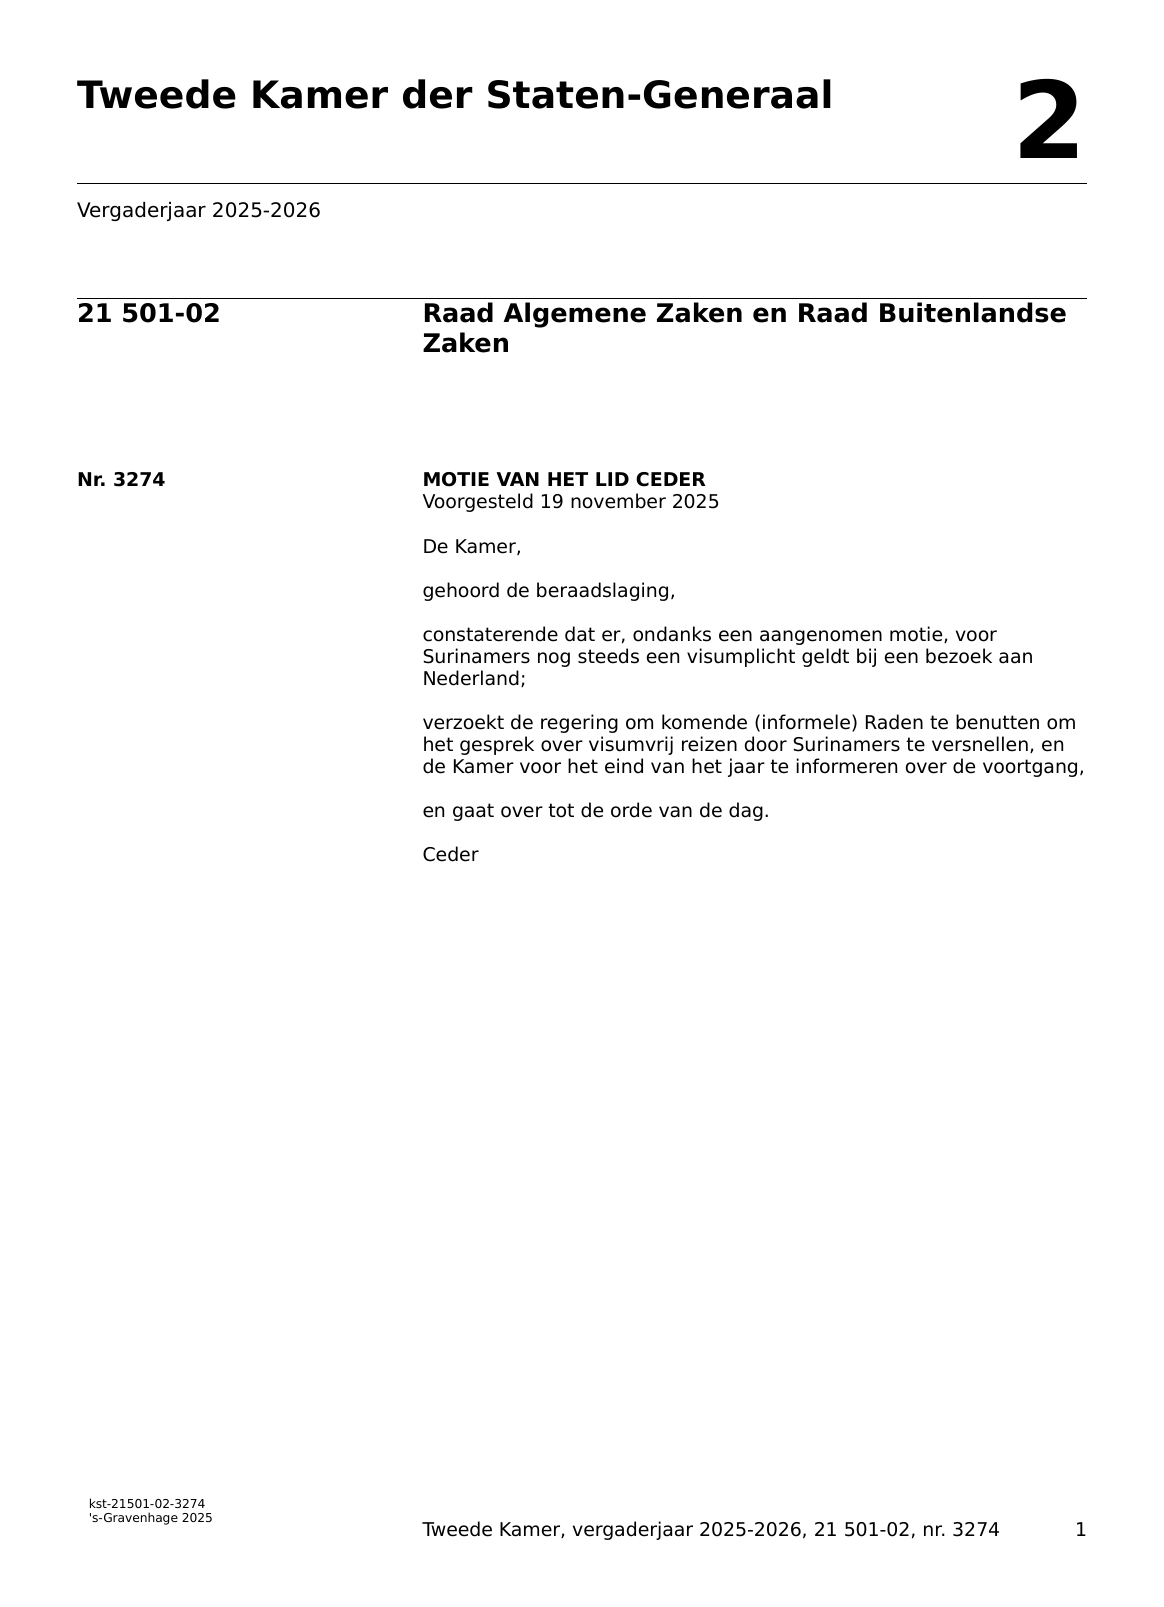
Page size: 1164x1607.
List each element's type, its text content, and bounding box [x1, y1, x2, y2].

text constaterende dat er, ondanks een aangenomen motie, voor Surinamers nog steeds een visumplicht geldt bij een bezoek aan Nederland; [422, 624, 1087, 690]
text verzoekt de regering om komende (informele) Raden te benutten om het gesprek over visumvrij reizen door Surinamers te versnellen, en de Kamer voor het eind van het jaar te informeren over de voortgang, [422, 712, 1087, 778]
text Voorgesteld 19 november 2025 [422, 491, 1087, 513]
text kst-21501-02-3274 [88, 1497, 323, 1511]
subtitle 21 501-02 Raad Algemene Zaken en Raad Buitenlandse Zaken [77, 299, 1087, 358]
text en gaat over tot de orde van de dag. [422, 800, 1087, 822]
table_cell Vergaderjaar 2025-2026 [77, 184, 1087, 298]
table_header Tweede Kamer der Staten-Generaal [77, 59, 886, 183]
text De Kamer, [422, 536, 1087, 557]
table_header 2 [886, 59, 1087, 183]
text gehoord de beraadslaging, [422, 580, 1087, 602]
text 's-Gravenhage 2025 [88, 1511, 323, 1525]
text Ceder [422, 844, 1087, 866]
subtitle Nr. 3274 MOTIE VAN HET LID CEDER [77, 469, 1087, 491]
